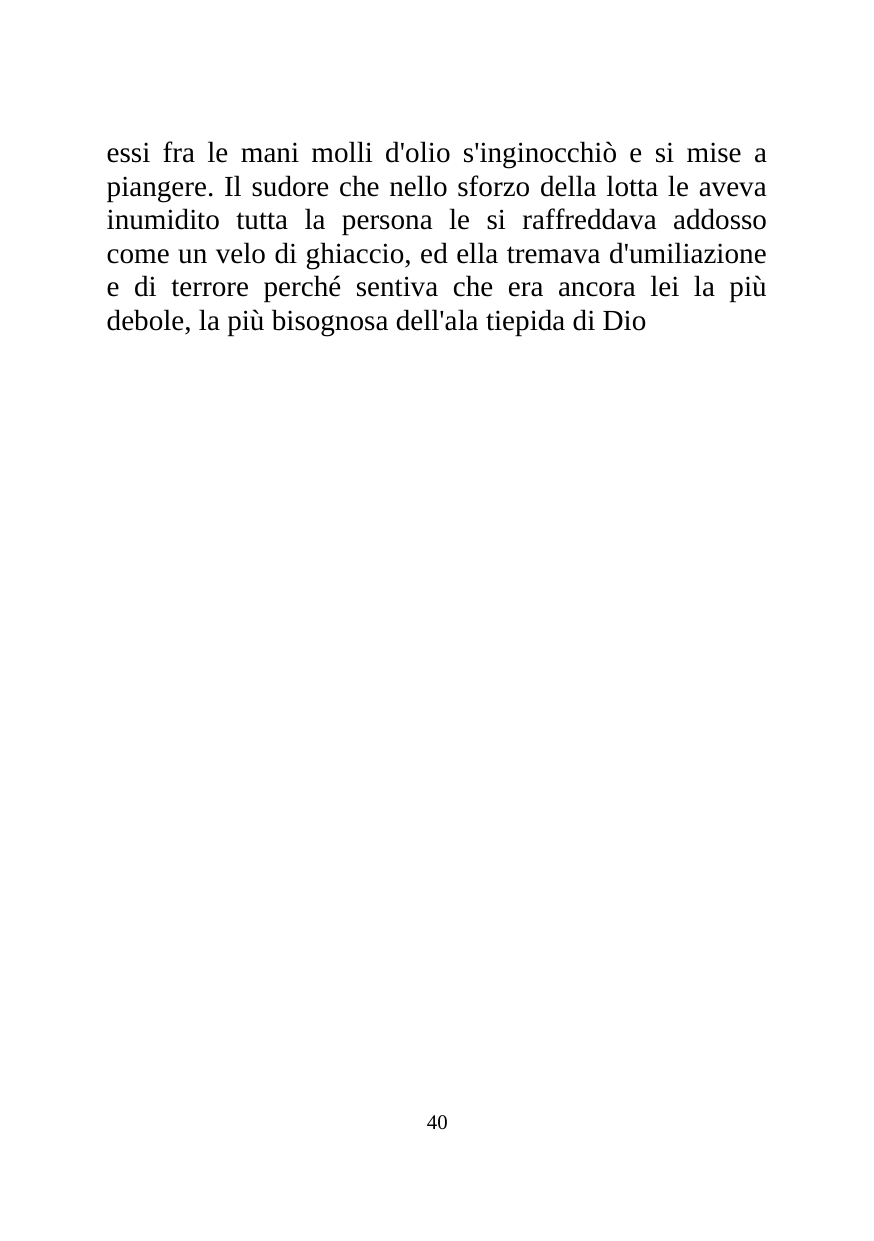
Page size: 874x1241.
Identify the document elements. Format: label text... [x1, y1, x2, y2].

text essi fra le mani molli d'olio s'inginocchiò e si mise a piangere. Il sudore che nello sforzo della lotta le aveva inumidito tutta la persona le si raffreddava addosso come un velo di ghiaccio, ed ella tremava d'umiliazione e di terrore perché sentiva che era ancora lei la più debole, la più bisognosa dell'ala tiepida di Dio [106, 135, 768, 336]
